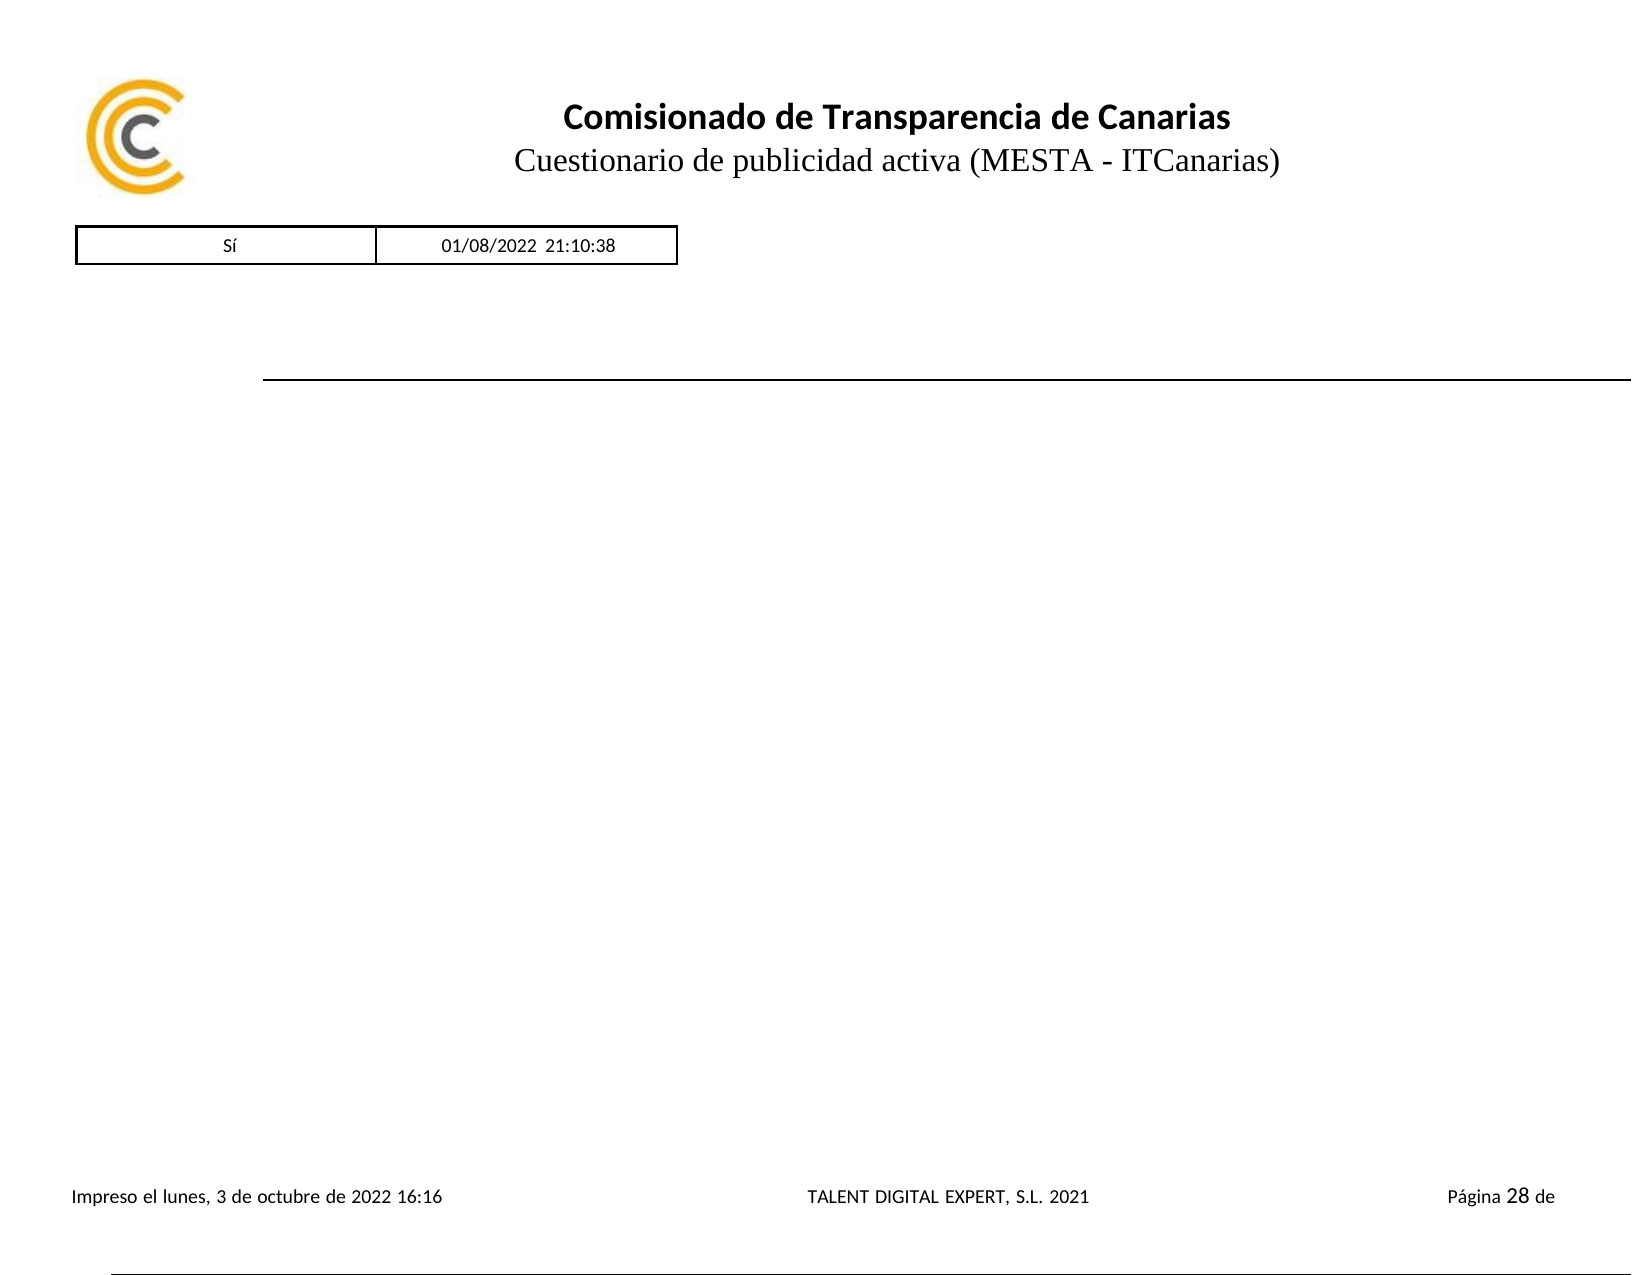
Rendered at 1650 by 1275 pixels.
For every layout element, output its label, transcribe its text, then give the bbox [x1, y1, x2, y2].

table_cell 01/08/2022 21:10:38 [377, 228, 676, 263]
table_cell Sí [78, 228, 375, 263]
